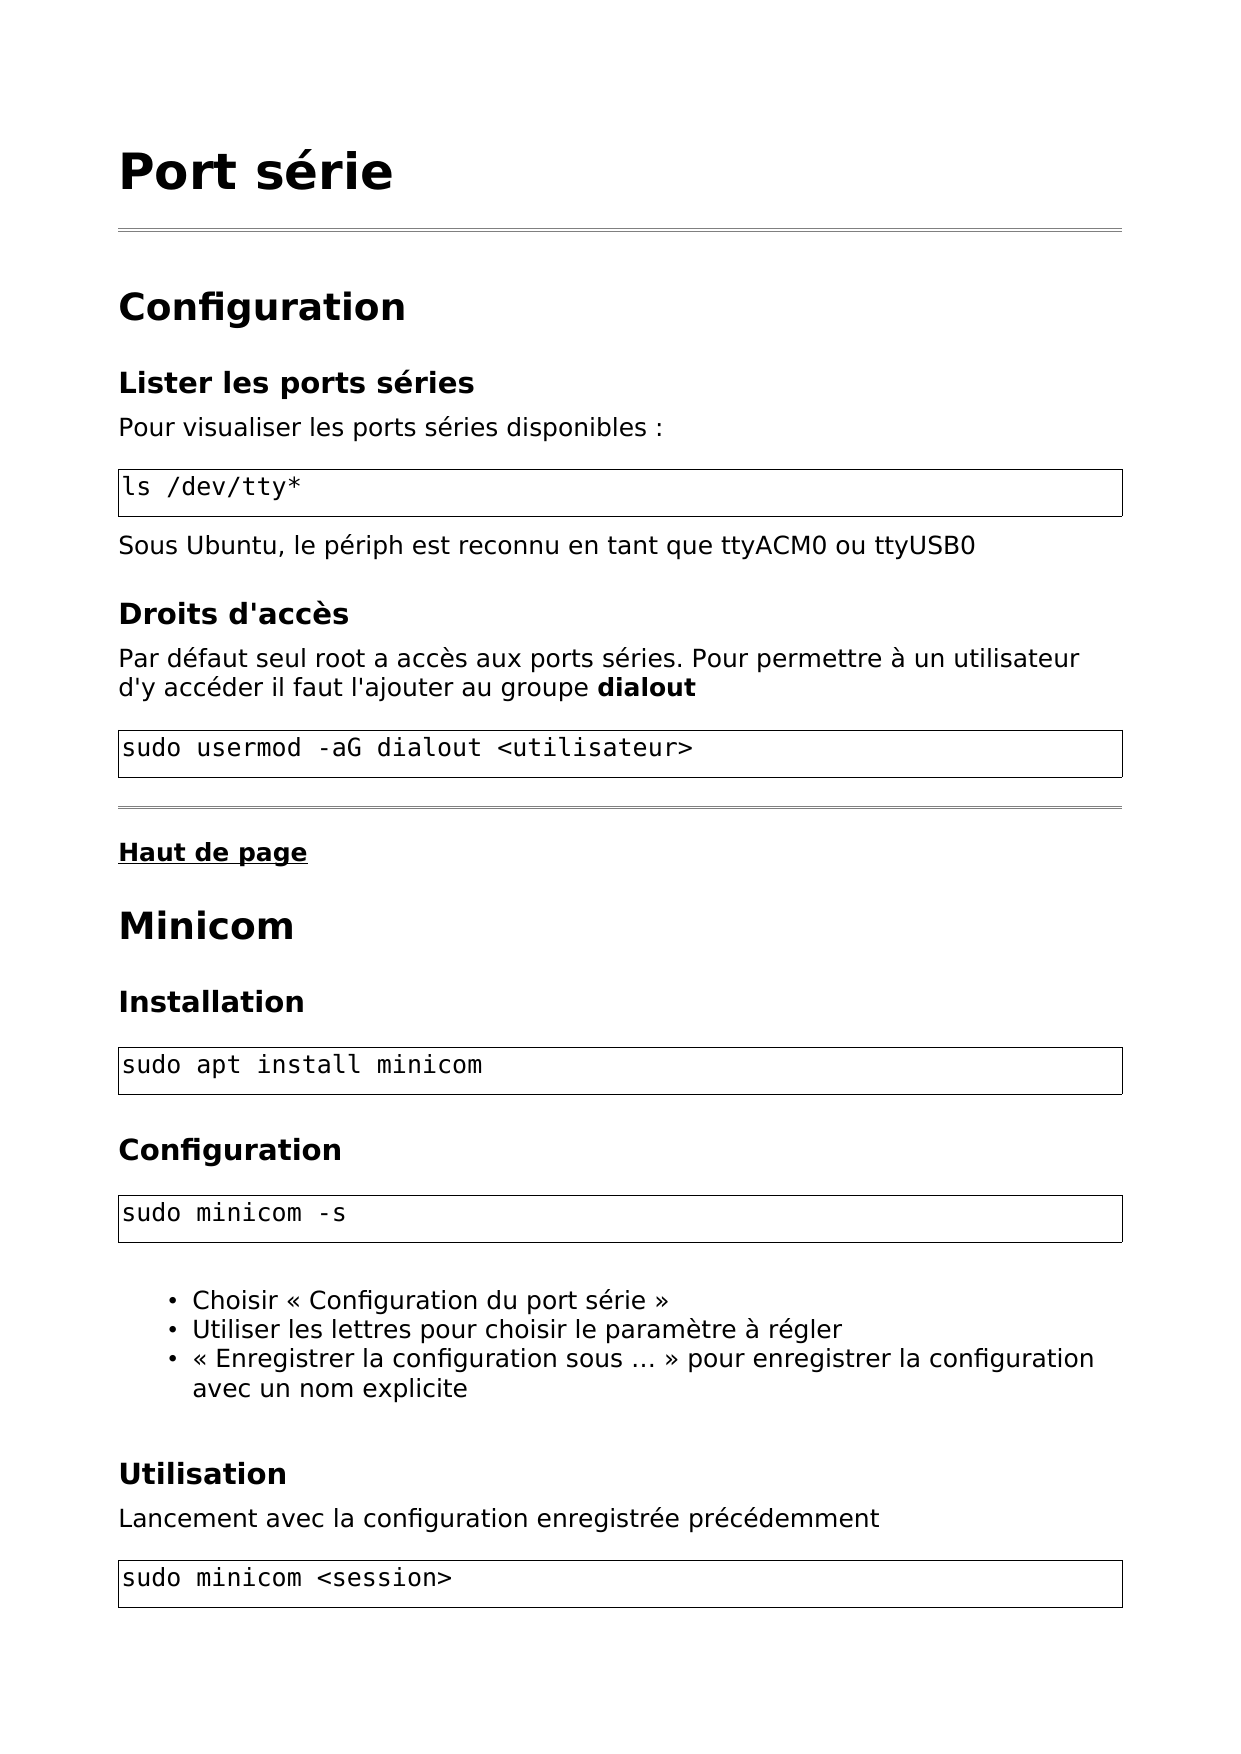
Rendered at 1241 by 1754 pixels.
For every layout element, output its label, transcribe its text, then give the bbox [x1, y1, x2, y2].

text Sous Ubuntu, le périph est reconnu en tant que ttyACM0 ou ttyUSB0 [118, 531, 1122, 560]
subtitle Configuration [118, 285, 1122, 329]
subtitle Configuration [118, 1134, 1122, 1168]
subtitle Utilisation [118, 1457, 1122, 1491]
table_header sudo minicom <session> [119, 1561, 1122, 1607]
text Haut de page [118, 838, 1122, 867]
table_header ls /dev/tty* [119, 470, 1122, 516]
list Choisir « Configuration du port série » [177, 1286, 1122, 1315]
table_header sudo usermod -aG dialout <utilisateur> [119, 731, 1122, 777]
subtitle Port série [118, 143, 1122, 201]
list Utiliser les lettres pour choisir le paramètre à régler [177, 1315, 1122, 1344]
table_header sudo apt install minicom [119, 1048, 1122, 1094]
subtitle Droits d'accès [118, 598, 1122, 632]
table_header sudo minicom -s [119, 1196, 1122, 1242]
text Lancement avec la configuration enregistrée précédemment [118, 1504, 1122, 1533]
subtitle Lister les ports séries [118, 366, 1122, 400]
subtitle Installation [118, 986, 1122, 1020]
text Pour visualiser les ports séries disponibles : [118, 413, 1122, 442]
text Par défaut seul root a accès aux ports séries. Pour permettre à un utilisateur d'y accéder il faut l'ajouter au groupe dialout [118, 644, 1122, 702]
subtitle Minicom [118, 904, 1122, 948]
list « Enregistrer la configuration sous … » pour enregistrer la configuration avec un nom explicite [177, 1344, 1122, 1403]
